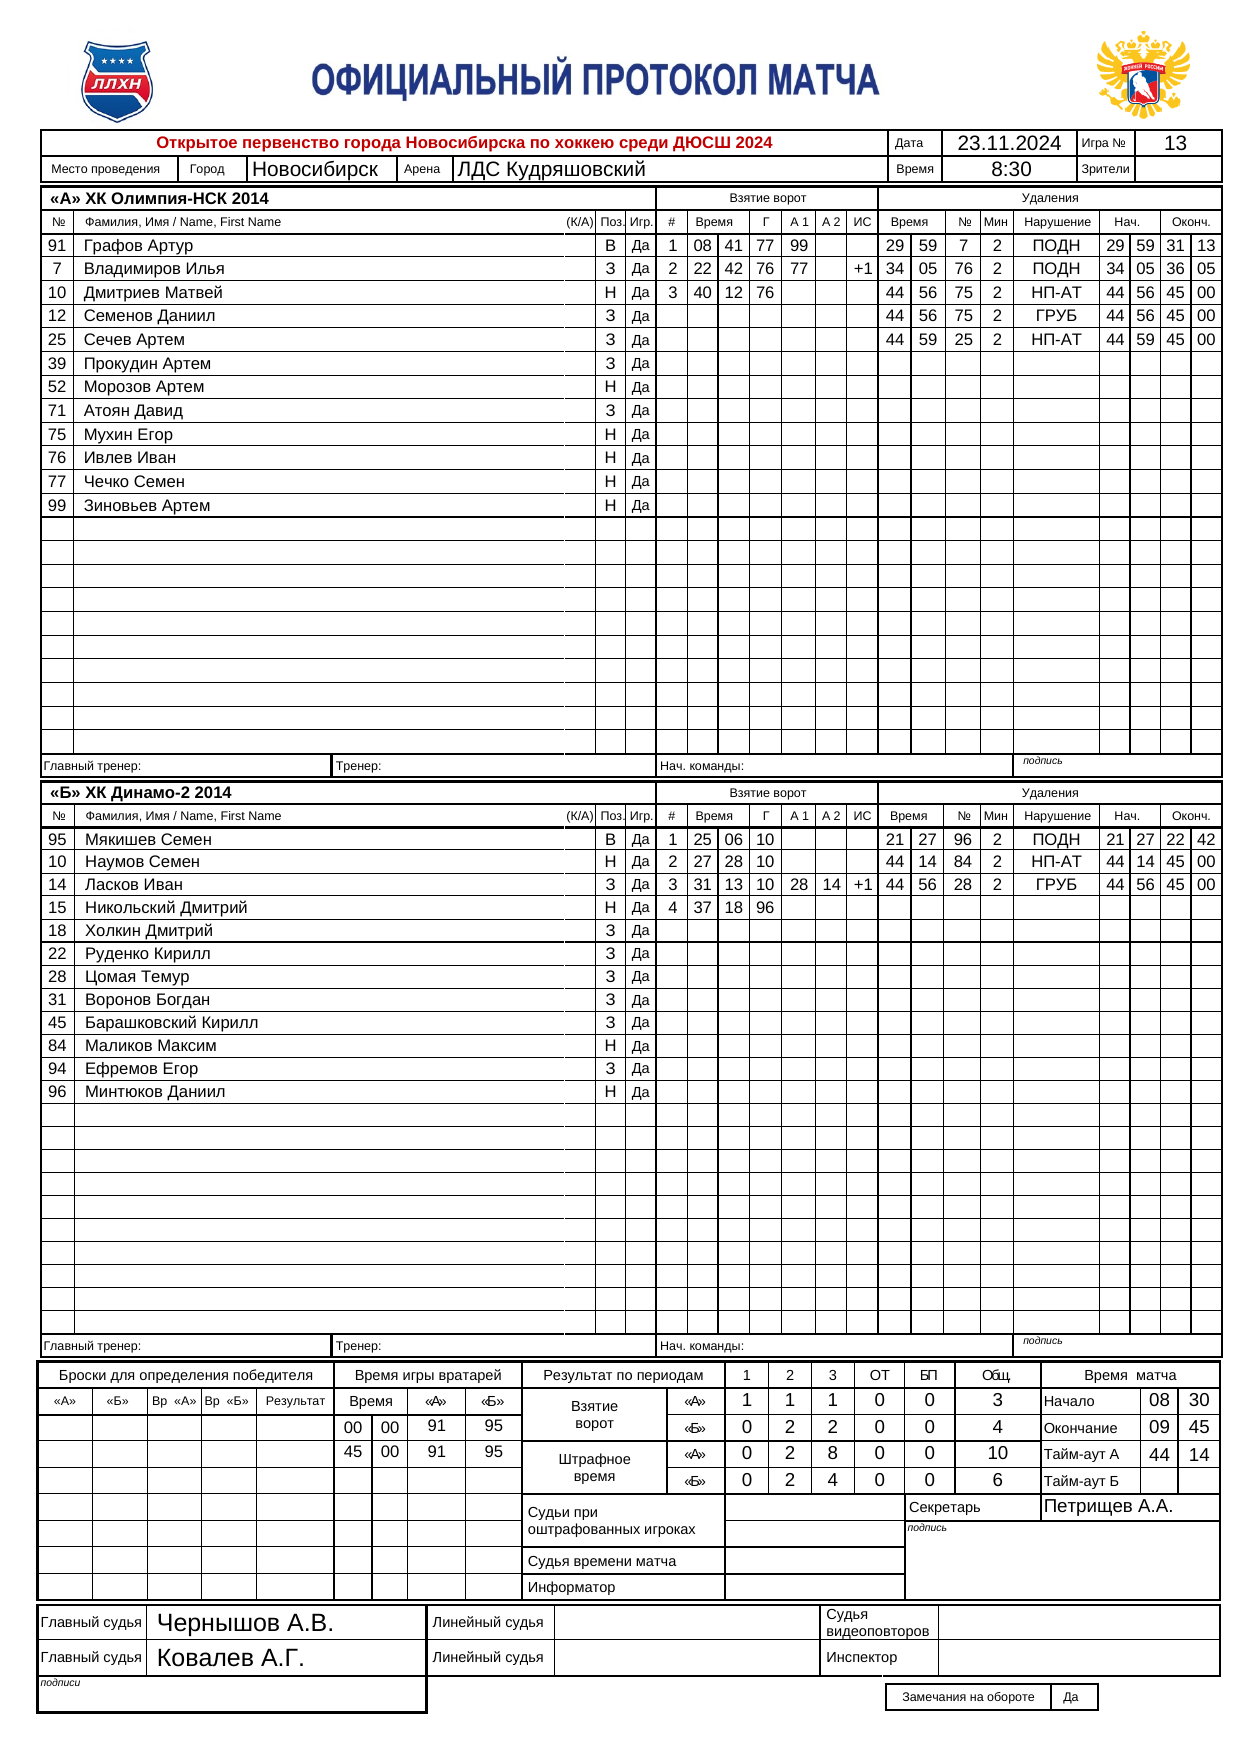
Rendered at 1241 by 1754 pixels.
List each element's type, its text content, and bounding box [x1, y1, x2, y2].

table_cell [688, 588, 717, 611]
table_cell [816, 1196, 846, 1218]
table_cell [816, 423, 846, 445]
table_cell 59 [912, 235, 945, 256]
table_cell Морозов Артем [74, 376, 564, 398]
table_cell 2 [769, 1442, 811, 1467]
table_cell [1136, 157, 1221, 181]
table_cell [816, 1219, 846, 1241]
table_cell [1100, 966, 1129, 987]
table_cell [981, 399, 1013, 422]
table_cell [944, 1265, 980, 1287]
table_cell 44 [1141, 1441, 1177, 1467]
table_cell [39, 1494, 92, 1520]
table_cell Мухин Егор [74, 423, 564, 445]
table_cell [879, 1311, 910, 1333]
table_cell [912, 896, 943, 918]
table_cell 31 [688, 874, 717, 895]
table_cell [912, 730, 945, 753]
table_cell [1100, 1288, 1129, 1310]
table_cell [74, 707, 564, 729]
table_cell Атоян Давид [74, 399, 564, 422]
table_cell [657, 1242, 687, 1264]
table_cell 7 [946, 235, 980, 256]
table_cell [596, 1219, 625, 1241]
table_cell [719, 1035, 749, 1057]
table_cell [816, 1265, 846, 1287]
table_cell [596, 683, 625, 706]
table_cell [879, 399, 910, 422]
table_cell [782, 636, 815, 658]
table_cell Окончание [1042, 1415, 1140, 1440]
table_cell [1100, 730, 1129, 753]
table_cell Ивлев Иван [74, 446, 564, 469]
table_cell [847, 1311, 877, 1333]
table_cell [466, 1494, 521, 1520]
table_cell [782, 1242, 815, 1264]
table_cell [879, 683, 910, 706]
table_cell [626, 659, 655, 682]
table_cell [1100, 1127, 1129, 1149]
table_cell [257, 1441, 333, 1467]
table_cell [688, 328, 717, 351]
table_cell [626, 1150, 655, 1172]
table_cell [688, 1196, 717, 1218]
table_cell [1131, 707, 1160, 729]
table_cell 00 [335, 1416, 371, 1440]
table_cell Да [626, 235, 655, 256]
table_cell [1161, 588, 1190, 611]
table_cell [782, 989, 815, 1011]
table_cell [657, 1081, 687, 1103]
table_cell [565, 850, 595, 872]
table_cell [719, 1150, 749, 1172]
table_cell [847, 1219, 877, 1241]
table_cell [912, 1127, 943, 1149]
table_cell [719, 446, 749, 469]
table_cell [981, 1104, 1013, 1126]
table_cell [1131, 470, 1160, 493]
table_cell [565, 1265, 595, 1287]
table_cell [719, 730, 749, 753]
table_cell [847, 1242, 877, 1264]
table_cell [912, 683, 945, 706]
table_cell [946, 659, 980, 682]
table_cell [657, 446, 687, 469]
table_cell [565, 399, 595, 422]
table_cell [688, 1150, 717, 1172]
table_cell З [596, 966, 625, 987]
table_cell 0 [905, 1389, 954, 1413]
table_cell 10 [42, 281, 73, 303]
table_cell [565, 659, 595, 682]
table_cell [42, 1127, 74, 1149]
table_cell [1131, 1081, 1160, 1103]
table_cell № [946, 211, 980, 233]
table_cell 2 [769, 1468, 811, 1493]
table_cell Н [596, 423, 625, 445]
table_cell 77 [750, 235, 781, 256]
table_cell [981, 1081, 1013, 1103]
table_cell Нарушение [1014, 211, 1099, 233]
table_cell [816, 1081, 846, 1103]
table_cell [847, 636, 877, 658]
table_cell Штрафное время [523, 1442, 666, 1493]
table_cell [626, 707, 655, 729]
table_cell [981, 1173, 1013, 1195]
table_cell Результат [257, 1389, 333, 1413]
table_cell [1161, 989, 1190, 1011]
table_cell [335, 1547, 371, 1573]
table_cell [565, 281, 595, 303]
table_cell [750, 1311, 781, 1333]
table_cell [879, 989, 910, 1011]
table_cell [981, 565, 1013, 587]
table_cell [1192, 565, 1221, 587]
table_cell [596, 1196, 625, 1218]
table_cell Тренер: [333, 755, 655, 776]
table_cell [657, 399, 687, 422]
table_cell Мякишев Семен [75, 829, 564, 849]
table_cell 0 [855, 1468, 904, 1493]
table_cell [565, 1242, 595, 1264]
table_cell [750, 305, 781, 327]
table_cell [335, 1574, 371, 1599]
table_cell [1131, 920, 1160, 941]
table_cell [657, 1012, 687, 1033]
table_cell [688, 1035, 717, 1057]
table_cell 95 [466, 1416, 521, 1440]
table_cell [75, 1242, 564, 1264]
table_cell 45 [1161, 328, 1190, 351]
table_cell [1192, 1173, 1221, 1195]
table_cell [1192, 1150, 1221, 1172]
table_cell [782, 683, 815, 706]
table_cell [1131, 659, 1160, 682]
table_cell [1161, 943, 1190, 964]
table_cell «А» [39, 1389, 92, 1413]
table_cell [688, 1265, 717, 1287]
table_cell [1131, 376, 1160, 398]
table_cell 52 [42, 376, 73, 398]
table_cell [1100, 1081, 1129, 1103]
table_cell [626, 1311, 655, 1333]
table_cell [912, 989, 943, 1011]
table_cell [74, 612, 564, 634]
table_cell [847, 1104, 877, 1126]
table_cell [1131, 1150, 1160, 1172]
table_cell [750, 352, 781, 374]
table_cell [946, 446, 980, 469]
table_cell [847, 352, 877, 374]
table_cell 44 [879, 874, 910, 895]
table_cell [1014, 989, 1099, 1011]
table_cell Да [626, 1012, 655, 1033]
table_cell [1014, 730, 1099, 753]
table_cell [565, 352, 595, 374]
table_cell 22 [42, 943, 74, 964]
table_cell [555, 1640, 819, 1675]
table_cell [912, 494, 945, 516]
table_cell (К/А) [565, 211, 595, 233]
table_header Взятие ворот [657, 188, 877, 209]
table_cell [847, 376, 877, 398]
table_cell Нач. команды: [657, 1335, 1012, 1356]
table_cell [688, 943, 717, 964]
table_cell [74, 518, 564, 540]
table_cell 95 [42, 829, 74, 849]
table_cell [565, 636, 595, 658]
table_cell [657, 1219, 687, 1241]
table_cell Да [626, 829, 655, 849]
table_cell [688, 1311, 717, 1333]
table_cell 22 [688, 257, 717, 280]
table_cell [1131, 966, 1160, 987]
table_cell Линейный судья [428, 1606, 554, 1639]
table_cell Да [626, 850, 655, 872]
table_cell [944, 1196, 980, 1218]
table_cell [816, 588, 846, 611]
table_cell [688, 1219, 717, 1241]
table_cell [719, 1173, 749, 1195]
table_cell [657, 1196, 687, 1218]
table_header 1 [726, 1363, 768, 1387]
table_cell 39 [42, 352, 73, 374]
table_cell ИС [847, 805, 877, 826]
table_cell Время [889, 157, 941, 181]
table_cell [688, 730, 717, 753]
table_cell [202, 1416, 256, 1440]
table_cell [782, 943, 815, 964]
table_cell [408, 1494, 465, 1520]
table_cell [912, 943, 943, 964]
table_cell Наумов Семен [75, 850, 564, 872]
table_cell [75, 1311, 564, 1333]
table_cell [1131, 943, 1160, 964]
table_cell [1161, 470, 1190, 493]
table_cell [1161, 565, 1190, 587]
table_cell 14 [42, 874, 74, 895]
table_cell [750, 541, 781, 564]
table_cell [879, 920, 910, 941]
table_cell [782, 1150, 815, 1172]
table_cell [816, 518, 846, 540]
table_cell 8:30 [943, 157, 1076, 181]
table_cell 2 [981, 305, 1013, 327]
table_cell [1131, 1265, 1160, 1287]
table_cell [1192, 683, 1221, 706]
table_cell Да [626, 943, 655, 964]
table_cell [719, 352, 749, 374]
table_cell [750, 399, 781, 422]
table_cell 75 [946, 281, 980, 303]
table_cell НП-АТ [1014, 328, 1099, 351]
table_cell [42, 518, 73, 540]
table_cell 00 [1192, 305, 1221, 327]
table_cell [688, 470, 717, 493]
table_cell Н [596, 446, 625, 469]
table_cell [42, 707, 73, 729]
table_cell 44 [1100, 874, 1129, 895]
table_cell [1131, 423, 1160, 445]
table_cell подпись [1014, 755, 1221, 776]
table_cell [912, 1219, 943, 1241]
table_cell 56 [912, 305, 945, 327]
table_cell [1100, 588, 1129, 611]
table_cell [626, 1127, 655, 1149]
table_cell [1161, 423, 1190, 445]
table_cell [1014, 446, 1099, 469]
table_cell [816, 328, 846, 351]
table_cell [466, 1521, 521, 1546]
table_cell [596, 1173, 625, 1195]
table_cell [981, 1265, 1013, 1287]
table_cell [981, 920, 1013, 941]
table_cell [981, 446, 1013, 469]
table_cell З [596, 920, 625, 941]
table_cell [1100, 1012, 1129, 1033]
table_cell 37 [688, 896, 717, 918]
table_cell [1192, 920, 1221, 941]
table_cell [719, 1265, 749, 1287]
table_cell ПОДН [1014, 257, 1099, 280]
table_cell [816, 257, 846, 280]
table_cell [912, 920, 943, 941]
table_cell [42, 1173, 74, 1195]
table_cell 34 [1100, 257, 1129, 280]
table_cell [565, 494, 595, 516]
table_cell № [42, 805, 74, 826]
table_cell [565, 966, 595, 987]
table_cell Да [626, 494, 655, 516]
table_cell [565, 257, 595, 280]
table_cell [1131, 1288, 1160, 1310]
table_cell Главный судья [39, 1640, 146, 1675]
table_cell [1100, 352, 1129, 374]
table_cell [847, 707, 877, 729]
table_cell [565, 612, 595, 634]
table_cell [657, 730, 687, 753]
table_cell [847, 730, 877, 753]
table_cell [373, 1494, 407, 1520]
table_cell [782, 659, 815, 682]
table_cell [1014, 376, 1099, 398]
table_cell 27 [912, 829, 943, 849]
table_cell [816, 829, 846, 849]
table_cell [981, 423, 1013, 445]
table_cell Линейный судья [428, 1640, 554, 1675]
table_cell 12 [719, 281, 749, 303]
table_cell З [596, 874, 625, 895]
table_cell [879, 1242, 910, 1264]
table_cell Время [879, 805, 943, 826]
table_cell Фамилия, Имя / Name, First Name [75, 805, 565, 826]
table_cell [944, 1127, 980, 1149]
table_cell [1161, 730, 1190, 753]
table_cell Инспектор [821, 1640, 938, 1675]
table_cell [719, 1219, 749, 1241]
table_cell [257, 1521, 333, 1546]
table_cell 18 [719, 896, 749, 918]
table_header Время матча [1042, 1363, 1219, 1387]
table_cell Время [688, 805, 749, 826]
table_cell 10 [750, 829, 781, 849]
table_cell [657, 1173, 687, 1195]
table_cell 2 [981, 257, 1013, 280]
table_cell 44 [1100, 281, 1129, 303]
table_cell [657, 376, 687, 398]
table_cell [816, 352, 846, 374]
table_cell [782, 896, 815, 918]
table_header Взятие ворот [657, 783, 877, 803]
table_cell [782, 352, 815, 374]
table_cell [1014, 1288, 1099, 1310]
table_cell [981, 1311, 1013, 1333]
table_cell [93, 1416, 147, 1440]
table_cell [782, 1219, 815, 1241]
table_cell [1161, 1035, 1190, 1057]
table_cell [1014, 896, 1099, 918]
table_cell 29 [879, 235, 910, 256]
table_cell [688, 494, 717, 516]
table_cell [565, 328, 595, 351]
table_cell [1014, 470, 1099, 493]
table_cell [42, 683, 73, 706]
table_cell [847, 494, 877, 516]
table_cell [981, 352, 1013, 374]
table_cell [1014, 1242, 1099, 1264]
table_cell [1100, 518, 1129, 540]
table_cell [565, 1012, 595, 1033]
table_cell 45 [1161, 874, 1190, 895]
table_cell [1192, 1288, 1221, 1310]
table_cell 13 [719, 874, 749, 895]
table_cell 1 [726, 1389, 768, 1413]
table_cell [879, 1196, 910, 1218]
table_cell З [596, 257, 625, 280]
table_cell [1161, 612, 1190, 634]
table_cell [1014, 1219, 1099, 1241]
table_cell 00 [373, 1441, 407, 1467]
table_cell 2 [981, 829, 1013, 849]
table_cell [596, 636, 625, 658]
table_cell 45 [42, 1012, 74, 1033]
table_cell [39, 1521, 92, 1546]
table_cell [1161, 1150, 1190, 1172]
table_cell [466, 1574, 521, 1599]
table_cell [1100, 707, 1129, 729]
table_cell 76 [42, 446, 73, 469]
table_cell 31 [42, 989, 74, 1011]
table_cell Оконч. [1161, 805, 1221, 826]
table_cell [847, 829, 877, 849]
table_cell 00 [1192, 328, 1221, 351]
table_cell [1161, 683, 1190, 706]
table_cell [879, 588, 910, 611]
table_cell [74, 659, 564, 682]
table_cell Маликов Максим [75, 1035, 564, 1057]
table_cell Время [335, 1389, 407, 1413]
table_cell [42, 565, 73, 587]
table_cell [782, 423, 815, 445]
table_cell [1131, 1104, 1160, 1126]
table_cell [944, 1288, 980, 1310]
table_cell [847, 1035, 877, 1057]
table_cell [1131, 541, 1160, 564]
table_cell [1192, 1311, 1221, 1333]
table_cell [42, 1288, 74, 1310]
table_cell [1141, 1468, 1177, 1493]
table_cell [750, 707, 781, 729]
table_cell [565, 989, 595, 1011]
table_cell «А» [668, 1442, 724, 1467]
table_cell [1014, 1081, 1099, 1103]
table_cell [42, 1219, 74, 1241]
table_cell [816, 446, 846, 469]
table_cell ИС [847, 211, 877, 233]
table_header 2 [769, 1363, 811, 1387]
table_cell [719, 1081, 749, 1103]
table_header Удаления [879, 188, 1221, 209]
table_cell 75 [946, 305, 980, 327]
table_cell Судья видеоповторов [821, 1606, 938, 1639]
table_cell [719, 565, 749, 587]
table_cell [1100, 1150, 1129, 1172]
table_cell [981, 494, 1013, 516]
table_cell [1100, 1035, 1129, 1057]
table_cell [565, 1173, 595, 1195]
table_cell [750, 920, 781, 941]
table_cell [657, 636, 687, 658]
table_cell 14 [912, 850, 943, 872]
table_cell [879, 943, 910, 964]
table_cell 45 [1161, 281, 1190, 303]
table_cell «Б» [668, 1468, 724, 1493]
table_cell [626, 1173, 655, 1195]
table_header Дата [889, 131, 941, 155]
table_cell [688, 1127, 717, 1149]
table_cell Вр «Б» [202, 1389, 256, 1413]
table_cell Начало [1042, 1389, 1140, 1413]
table_cell [912, 446, 945, 469]
table_cell [657, 328, 687, 351]
table_cell 0 [726, 1415, 768, 1440]
table_cell [657, 518, 687, 540]
table_cell [202, 1521, 256, 1546]
table_cell [1131, 1196, 1160, 1218]
table_cell 4 [657, 896, 687, 918]
table_cell [565, 541, 595, 564]
table_cell [847, 1058, 877, 1079]
table_cell [912, 1035, 943, 1057]
table_cell 56 [912, 281, 945, 303]
table_cell 2 [657, 257, 687, 280]
table_cell Г [750, 211, 781, 233]
table_cell [816, 1104, 846, 1126]
table_cell [816, 565, 846, 587]
table_cell [726, 1495, 904, 1520]
table_cell [1192, 541, 1221, 564]
table_cell [816, 707, 846, 729]
table_cell [946, 541, 980, 564]
table_cell [750, 1265, 781, 1287]
table_cell 05 [1131, 257, 1160, 280]
table_cell З [596, 352, 625, 374]
table_cell [1100, 423, 1129, 445]
table_cell [565, 1127, 595, 1149]
table_cell 27 [1131, 829, 1160, 849]
table_cell [596, 707, 625, 729]
table_cell [42, 1311, 74, 1333]
table_cell [719, 328, 749, 351]
table_cell З [596, 1058, 625, 1079]
table_cell [944, 989, 980, 1011]
table_cell 12 [42, 305, 73, 327]
table_cell [879, 612, 910, 634]
table_cell [626, 636, 655, 658]
table_cell З [596, 399, 625, 422]
table_cell ПОДН [1014, 829, 1099, 849]
table_header Результат по периодам [523, 1363, 724, 1387]
table_cell Да [626, 1035, 655, 1057]
table_cell 28 [42, 966, 74, 987]
table_cell [1131, 494, 1160, 516]
table_cell [946, 707, 980, 729]
table_cell 3 [657, 874, 687, 895]
table_cell 99 [782, 235, 815, 256]
table_cell [946, 612, 980, 634]
table_cell Игр. [626, 805, 655, 826]
table_cell [847, 683, 877, 706]
table_cell [879, 1081, 910, 1103]
table_cell [981, 1058, 1013, 1079]
table_cell [1014, 1058, 1099, 1079]
table_cell [1100, 1058, 1129, 1079]
table_cell 2 [812, 1415, 854, 1440]
table_cell [74, 565, 564, 587]
table_cell [657, 565, 687, 587]
table_cell Фамилия, Имя / Name, First Name [74, 211, 565, 233]
table_cell НП-АТ [1014, 281, 1099, 303]
table_cell [75, 1127, 564, 1149]
table_cell [1161, 1081, 1190, 1103]
table_header 13 [1136, 131, 1221, 155]
table_cell [750, 1104, 781, 1126]
table_cell [750, 446, 781, 469]
table_cell [565, 1196, 595, 1218]
table_cell [1131, 636, 1160, 658]
table_cell [750, 1242, 781, 1264]
table_cell [626, 1242, 655, 1264]
table_cell 36 [1161, 257, 1190, 280]
table_cell [1179, 1468, 1219, 1493]
table_cell [816, 920, 846, 941]
table_cell [847, 399, 877, 422]
table_cell [1014, 943, 1099, 964]
table_header Открытое первенство города Новосибирска по хоккею среди ДЮСШ 2024 [42, 131, 887, 155]
table_cell ЛДС Кудряшовский [454, 157, 887, 181]
table_cell [782, 920, 815, 941]
table_cell [719, 636, 749, 658]
table_cell [565, 829, 595, 849]
table_cell [912, 1288, 943, 1310]
table_cell [847, 612, 877, 634]
table_cell [202, 1441, 256, 1467]
table_cell [750, 612, 781, 634]
table_cell Г [750, 805, 781, 826]
table_cell [719, 1288, 749, 1310]
table_cell [1014, 1265, 1099, 1287]
table_cell [782, 1311, 815, 1333]
table_cell [75, 1288, 564, 1310]
table_cell [981, 683, 1013, 706]
table_cell № [42, 211, 73, 233]
table_cell Ковалев А.Г. [147, 1640, 425, 1675]
table_cell [879, 518, 910, 540]
table_cell [373, 1547, 407, 1573]
table_cell 3 [657, 281, 687, 303]
table_cell [912, 588, 945, 611]
table_cell [750, 943, 781, 964]
table_cell [42, 1104, 74, 1126]
table_cell [39, 1416, 92, 1440]
table_cell [408, 1468, 465, 1493]
table_cell [39, 1441, 92, 1467]
table_cell 2 [657, 850, 687, 872]
table_cell Зрители [1078, 157, 1134, 181]
table_cell [1161, 636, 1190, 658]
table_cell [688, 920, 717, 941]
table_cell Да [626, 896, 655, 918]
table_cell Мин [981, 211, 1013, 233]
table_cell [688, 1173, 717, 1195]
table_cell [42, 588, 73, 611]
table_cell [1192, 943, 1221, 964]
table_cell [39, 1468, 92, 1493]
table_cell [688, 376, 717, 398]
table_cell [1100, 920, 1129, 941]
table_cell [816, 235, 846, 256]
table_cell [879, 896, 910, 918]
table_cell [688, 1081, 717, 1103]
table_cell [657, 541, 687, 564]
table_cell [782, 1081, 815, 1103]
table_cell [657, 966, 687, 987]
table_cell [1014, 541, 1099, 564]
table_cell Графов Артур [74, 235, 564, 256]
table_cell [565, 943, 595, 964]
table_cell [719, 920, 749, 941]
table_cell [944, 1012, 980, 1033]
table_cell 29 [1100, 235, 1129, 256]
table_cell [912, 423, 945, 445]
table_cell [719, 943, 749, 964]
table_cell [912, 1265, 943, 1287]
table_cell [626, 588, 655, 611]
table_cell 45 [1161, 305, 1190, 327]
table_cell [847, 1196, 877, 1218]
table_cell [565, 896, 595, 918]
table_cell [726, 1548, 904, 1573]
table_cell [782, 1265, 815, 1287]
table_cell [946, 423, 980, 445]
table_cell [1014, 636, 1099, 658]
table_cell 2 [981, 281, 1013, 303]
table_cell 40 [688, 281, 717, 303]
table_cell [1161, 1058, 1190, 1079]
table_cell 44 [879, 305, 910, 327]
table_cell [75, 1104, 564, 1126]
table_cell [879, 494, 910, 516]
table_cell Чечко Семен [74, 470, 564, 493]
table_cell Вр «А» [148, 1389, 201, 1413]
table_cell 91 [408, 1416, 465, 1440]
table_cell [1161, 1012, 1190, 1033]
table_cell 10 [956, 1442, 1040, 1467]
table_cell [565, 707, 595, 729]
table_cell [750, 966, 781, 987]
table_cell [750, 636, 781, 658]
table_cell [1192, 730, 1221, 753]
table_cell [1100, 399, 1129, 422]
table_cell Тайм-аут А [1042, 1441, 1140, 1467]
table_cell [719, 1196, 749, 1218]
table_cell [257, 1494, 333, 1520]
table_cell [944, 1219, 980, 1241]
table_cell [148, 1468, 201, 1493]
table_cell 56 [1131, 305, 1160, 327]
table_cell [688, 1288, 717, 1310]
table_cell [981, 636, 1013, 658]
table_cell [946, 518, 980, 540]
table_cell Да [626, 281, 655, 303]
table_cell Ласков Иван [75, 874, 564, 895]
table_cell [596, 730, 625, 753]
table_cell 96 [42, 1081, 74, 1103]
table_cell [1131, 730, 1160, 753]
table_cell Нарушение [1014, 805, 1099, 826]
table_cell [148, 1574, 201, 1599]
table_cell # [657, 805, 687, 826]
table_cell [1014, 1127, 1099, 1149]
table_cell 45 [335, 1441, 371, 1467]
table_cell 42 [1192, 829, 1221, 849]
table_cell Н [596, 1081, 625, 1103]
table_cell [750, 1035, 781, 1057]
table_cell [657, 989, 687, 1011]
table_cell 00 [1192, 850, 1221, 872]
table_cell [1192, 588, 1221, 611]
table_cell Н [596, 1035, 625, 1057]
table_cell [879, 423, 910, 445]
table_cell [1161, 399, 1190, 422]
table_cell [1014, 612, 1099, 634]
table_cell 71 [42, 399, 73, 422]
table_cell Да [626, 257, 655, 280]
table_cell 22 [1161, 829, 1190, 849]
table_cell [750, 989, 781, 1011]
table_cell 08 [1141, 1389, 1177, 1413]
table_cell [782, 612, 815, 634]
table_header БП [905, 1363, 954, 1387]
table_cell Н [596, 494, 625, 516]
table_cell [946, 494, 980, 516]
table_cell [1014, 1150, 1099, 1172]
table_cell [981, 1150, 1013, 1172]
table_cell [750, 1173, 781, 1195]
table_cell [719, 494, 749, 516]
table_cell [1192, 636, 1221, 658]
table_cell 84 [944, 850, 980, 872]
table_cell [688, 612, 717, 634]
table_cell 0 [726, 1442, 768, 1467]
table_cell 06 [719, 829, 749, 849]
table_cell Да [626, 989, 655, 1011]
table_cell [816, 966, 846, 987]
table_cell [657, 920, 687, 941]
table_cell [946, 470, 980, 493]
table_cell [879, 352, 910, 374]
table_cell [1100, 1196, 1129, 1218]
table_cell Руденко Кирилл [75, 943, 564, 964]
table_cell [1100, 470, 1129, 493]
table_cell [981, 1219, 1013, 1241]
table_cell [946, 636, 980, 658]
table_cell Н [596, 850, 625, 872]
table_cell [93, 1468, 147, 1493]
table_cell [912, 1242, 943, 1264]
table_cell [657, 1150, 687, 1172]
table_cell [565, 1104, 595, 1126]
table_cell [596, 1288, 625, 1310]
table_cell [1131, 1012, 1160, 1033]
table_cell [688, 446, 717, 469]
table_cell [657, 1265, 687, 1287]
table_cell [657, 305, 687, 327]
table_cell 76 [750, 257, 781, 280]
table_cell [981, 659, 1013, 682]
table_cell [939, 1606, 1219, 1639]
table_cell [565, 446, 595, 469]
table_cell [816, 1035, 846, 1057]
table_cell [750, 565, 781, 587]
table_cell [726, 1521, 904, 1546]
table_cell З [596, 989, 625, 1011]
table_cell [1014, 1173, 1099, 1195]
table_cell [148, 1494, 201, 1520]
table_cell [596, 1104, 625, 1126]
table_cell [782, 1058, 815, 1079]
table_cell Сечев Артем [74, 328, 564, 351]
table_cell [944, 920, 980, 941]
table_cell [408, 1521, 465, 1546]
table_cell 30 [1179, 1389, 1219, 1413]
table_cell [657, 352, 687, 374]
table_cell «А» [408, 1389, 465, 1413]
table_cell Да [626, 352, 655, 374]
table_cell [1192, 1012, 1221, 1033]
table_cell [1192, 1035, 1221, 1057]
table_cell [1131, 1173, 1160, 1195]
table_cell А 1 [782, 211, 815, 233]
table_cell 77 [782, 257, 815, 280]
table_cell [565, 235, 595, 256]
table_cell 56 [1131, 874, 1160, 895]
picture [5, 28, 1197, 129]
table_cell [750, 588, 781, 611]
table_cell [257, 1468, 333, 1493]
table_cell [944, 1035, 980, 1057]
table_cell [1161, 659, 1190, 682]
table_cell [1014, 966, 1099, 987]
table_cell [373, 1521, 407, 1546]
table_cell [847, 470, 877, 493]
table_cell Да [626, 399, 655, 422]
table_cell [816, 305, 846, 327]
table_cell [1100, 565, 1129, 587]
table_cell [981, 966, 1013, 987]
table_cell [596, 1311, 625, 1333]
table_cell В [596, 829, 625, 849]
table_cell подпись [906, 1522, 1219, 1599]
table_cell [1192, 1127, 1221, 1149]
table_cell [912, 376, 945, 398]
table_cell 0 [905, 1415, 954, 1440]
table_cell [912, 1311, 943, 1333]
table_cell [782, 1173, 815, 1195]
table_cell 91 [42, 235, 73, 256]
table_cell [93, 1574, 147, 1599]
table_cell [912, 966, 943, 987]
table_cell 7 [42, 257, 73, 280]
table_cell [782, 1035, 815, 1057]
table_cell [847, 588, 877, 611]
table_cell [816, 399, 846, 422]
table_cell [944, 1104, 980, 1126]
table_cell «Б» [668, 1415, 724, 1440]
table_cell [1161, 446, 1190, 469]
table_cell [408, 1574, 465, 1599]
table_cell [912, 659, 945, 682]
table_cell [202, 1574, 256, 1599]
table_cell [879, 707, 910, 729]
table_cell [847, 943, 877, 964]
table_cell 34 [879, 257, 910, 280]
table_cell [596, 612, 625, 634]
table_cell +1 [847, 257, 877, 280]
table_cell [1100, 989, 1129, 1011]
table_cell [750, 730, 781, 753]
table_cell Да [626, 874, 655, 895]
table_cell [1014, 659, 1099, 682]
table_cell [1161, 1104, 1190, 1126]
table_cell [466, 1547, 521, 1573]
table_cell ГРУБ [1014, 874, 1099, 895]
table_cell 00 [373, 1416, 407, 1440]
table_cell Информатор [523, 1575, 724, 1599]
table_cell [944, 1058, 980, 1079]
table_cell [1131, 1219, 1160, 1241]
table_cell 21 [1100, 829, 1129, 849]
table_cell [1131, 588, 1160, 611]
table_cell [1014, 707, 1099, 729]
table_cell [596, 659, 625, 682]
table_cell 42 [719, 257, 749, 280]
table_cell 14 [816, 874, 846, 895]
table_cell [148, 1521, 201, 1546]
table_cell 13 [1192, 235, 1221, 256]
table_cell З [596, 943, 625, 964]
table_cell [596, 1265, 625, 1287]
table_cell Ефремов Егор [75, 1058, 564, 1079]
table_cell [74, 683, 564, 706]
table_cell [879, 1104, 910, 1126]
table_cell [981, 1012, 1013, 1033]
table_cell [981, 518, 1013, 540]
table_cell [688, 636, 717, 658]
table_cell [42, 1196, 74, 1218]
table_cell [816, 470, 846, 493]
table_cell Нач. команды: [657, 755, 1012, 776]
table_cell Да [626, 920, 655, 941]
table_cell [1014, 1012, 1099, 1033]
table_cell [981, 376, 1013, 398]
table_cell [1014, 1104, 1099, 1126]
table_cell [816, 612, 846, 634]
table_cell [750, 1127, 781, 1149]
table_cell [750, 494, 781, 516]
table_cell [42, 730, 73, 753]
table_cell [657, 423, 687, 445]
table_cell [847, 1012, 877, 1033]
table_cell [847, 1265, 877, 1287]
table_cell [1131, 565, 1160, 587]
table_cell [912, 1012, 943, 1033]
table_cell [847, 1288, 877, 1310]
table_cell 3 [956, 1389, 1040, 1413]
table_cell [1100, 612, 1129, 634]
table_cell [816, 1012, 846, 1033]
table_cell [466, 1468, 521, 1493]
table_cell [981, 1035, 1013, 1057]
table_cell [879, 446, 910, 469]
table_cell 44 [1100, 328, 1129, 351]
table_cell Судья времени матча [523, 1548, 724, 1573]
table_cell [1014, 352, 1099, 374]
table_cell [688, 1104, 717, 1126]
table_cell [688, 565, 717, 587]
table_cell 27 [688, 850, 717, 872]
table_cell 2 [981, 328, 1013, 351]
table_cell [816, 730, 846, 753]
table_cell [148, 1547, 201, 1573]
table_cell [944, 1150, 980, 1172]
table_cell 25 [688, 829, 717, 849]
table_cell [626, 518, 655, 540]
table_cell [912, 636, 945, 658]
table_cell [879, 1150, 910, 1172]
table_cell [202, 1468, 256, 1493]
table_cell [719, 376, 749, 398]
table_cell [42, 636, 73, 658]
table_cell [782, 588, 815, 611]
table_cell 0 [855, 1389, 904, 1413]
table_cell «Б» [93, 1389, 147, 1413]
table_cell [1100, 1219, 1129, 1241]
table_cell Цомая Темур [75, 966, 564, 987]
table_cell А 1 [782, 805, 815, 826]
table_cell [879, 730, 910, 753]
table_cell [373, 1468, 407, 1493]
table_cell [1100, 1104, 1129, 1126]
table_cell [565, 1081, 595, 1103]
table_cell [1131, 1311, 1160, 1333]
table_cell [981, 1196, 1013, 1218]
table_cell [1014, 683, 1099, 706]
table_cell [782, 1012, 815, 1033]
table_cell [1014, 399, 1099, 422]
table_cell Дмитриев Матвей [74, 281, 564, 303]
table_cell [719, 470, 749, 493]
table_cell [1192, 612, 1221, 634]
table_cell [1192, 470, 1221, 493]
table_cell [1161, 896, 1190, 918]
table_header Время игры вратарей [335, 1363, 521, 1387]
table_cell 2 [981, 235, 1013, 256]
table_cell [93, 1521, 147, 1546]
table_cell [1131, 399, 1160, 422]
table_cell подпись [1014, 1335, 1221, 1356]
table_cell Прокудин Артем [74, 352, 564, 374]
table_header Удаления [879, 783, 1221, 803]
table_cell [719, 518, 749, 540]
table_cell [816, 1173, 846, 1195]
table_cell Да [626, 446, 655, 469]
table_cell [1161, 1311, 1190, 1333]
table_cell [74, 588, 564, 611]
table_cell [719, 1104, 749, 1126]
table_cell [782, 281, 815, 303]
table_cell Семенов Даниил [74, 305, 564, 327]
table_cell [782, 305, 815, 327]
table_cell 59 [1131, 328, 1160, 351]
table_cell 10 [750, 850, 781, 872]
table_cell [257, 1574, 333, 1599]
table_cell [816, 659, 846, 682]
table_cell [1131, 683, 1160, 706]
table_cell [782, 494, 815, 516]
table_cell [719, 966, 749, 987]
table_cell [719, 399, 749, 422]
table_cell 2 [981, 850, 1013, 872]
table_cell 94 [42, 1058, 74, 1079]
table_cell 44 [879, 850, 910, 872]
table_cell 99 [42, 494, 73, 516]
table_cell [74, 730, 564, 753]
table_cell [912, 541, 945, 564]
table_cell [1100, 1265, 1129, 1287]
table_header Замечания на обороте [887, 1685, 1050, 1709]
table_cell [981, 1127, 1013, 1149]
table_cell [565, 376, 595, 398]
table_cell [596, 541, 625, 564]
table_cell 21 [879, 829, 910, 849]
table_cell [782, 730, 815, 753]
table_cell [565, 920, 595, 941]
table_cell 0 [855, 1442, 904, 1467]
table_cell [596, 1127, 625, 1149]
table_cell [912, 565, 945, 587]
table_cell [1014, 423, 1099, 445]
table_cell [657, 1311, 687, 1333]
table_cell [626, 1265, 655, 1287]
table_header Да [1052, 1685, 1097, 1709]
table_cell Н [596, 470, 625, 493]
table_cell [626, 565, 655, 587]
table_cell 0 [726, 1468, 768, 1493]
table_cell [946, 588, 980, 611]
table_cell [782, 850, 815, 872]
table_cell Мин [981, 805, 1013, 826]
table_cell [946, 730, 980, 753]
table_cell [847, 1173, 877, 1195]
table_cell Да [626, 966, 655, 987]
table_cell [944, 1242, 980, 1264]
table_cell [626, 730, 655, 753]
table_cell [847, 1127, 877, 1149]
table_cell [75, 1265, 564, 1287]
table_cell [750, 1219, 781, 1241]
table_cell [847, 920, 877, 941]
table_cell ПОДН [1014, 235, 1099, 256]
table_cell [912, 1173, 943, 1195]
table_cell 2 [981, 874, 1013, 895]
table_cell [75, 1150, 564, 1172]
table_cell [847, 850, 877, 872]
table_cell Игр. [626, 211, 655, 233]
table_cell 2 [769, 1415, 811, 1440]
table_cell [1192, 399, 1221, 422]
table_cell [750, 518, 781, 540]
table_cell [596, 565, 625, 587]
table_cell В [596, 235, 625, 256]
table_cell [879, 470, 910, 493]
table_cell [1100, 659, 1129, 682]
table_cell [148, 1441, 201, 1467]
table_cell Нач. [1100, 805, 1160, 826]
table_cell [750, 1150, 781, 1172]
table_cell 45 [1179, 1415, 1219, 1440]
table_cell [847, 281, 877, 303]
table_cell [944, 1081, 980, 1103]
table_cell [879, 376, 910, 398]
table_cell [74, 541, 564, 564]
table_cell Да [626, 1058, 655, 1079]
table_cell 00 [1192, 874, 1221, 895]
table_cell [1100, 1242, 1129, 1264]
table_header «А» ХК Олимпия-НСК 2014 [42, 188, 655, 209]
table_cell [719, 1058, 749, 1079]
table_cell [1161, 352, 1190, 374]
table_cell [816, 943, 846, 964]
table_cell # [657, 211, 687, 233]
table_header Игра № [1078, 131, 1134, 155]
table_cell (К/А) [565, 805, 595, 826]
table_cell [1131, 446, 1160, 469]
table_cell [74, 636, 564, 658]
table_cell [1192, 352, 1221, 374]
table_cell [879, 1058, 910, 1079]
table_cell [626, 1219, 655, 1241]
table_cell [596, 588, 625, 611]
table_cell [428, 1677, 882, 1711]
table_cell [657, 1104, 687, 1126]
table_cell 4 [956, 1415, 1040, 1440]
table_cell [912, 1058, 943, 1079]
table_cell [981, 707, 1013, 729]
table_cell [782, 1104, 815, 1126]
table_cell [1192, 989, 1221, 1011]
table_cell З [596, 305, 625, 327]
table_cell Оконч. [1161, 211, 1221, 233]
table_cell Секретарь [906, 1495, 1040, 1520]
table_cell Место проведения [42, 157, 177, 181]
table_cell [750, 423, 781, 445]
table_cell [879, 1127, 910, 1149]
table_cell [1192, 494, 1221, 516]
table_cell «Б » [466, 1389, 521, 1413]
table_cell 44 [1100, 305, 1129, 327]
table_cell [257, 1416, 333, 1440]
table_cell [657, 1035, 687, 1057]
table_cell [816, 1058, 846, 1079]
table_cell [1161, 376, 1190, 398]
table_cell [946, 376, 980, 398]
table_cell [782, 328, 815, 351]
table_cell Чернышов А.В. [147, 1606, 425, 1639]
table_cell Нач. [1100, 211, 1160, 233]
table_cell [1161, 541, 1190, 564]
table_cell [981, 1242, 1013, 1264]
table_cell [912, 1196, 943, 1218]
table_cell [1161, 1265, 1190, 1287]
table_cell [657, 683, 687, 706]
table_cell [1100, 541, 1129, 564]
table_cell [816, 494, 846, 516]
table_cell 41 [719, 235, 749, 256]
table_cell [939, 1640, 1219, 1675]
table_cell 56 [1131, 281, 1160, 303]
table_cell [1192, 446, 1221, 469]
table_cell 95 [466, 1441, 521, 1467]
table_cell [981, 989, 1013, 1011]
table_cell [1192, 1196, 1221, 1218]
table_cell [1161, 1242, 1190, 1264]
table_cell [1100, 683, 1129, 706]
table_cell [879, 565, 910, 587]
table_cell 10 [750, 874, 781, 895]
table_cell Город [179, 157, 246, 181]
table_cell [1100, 636, 1129, 658]
table_cell Холкин Дмитрий [75, 920, 564, 941]
table_cell [912, 352, 945, 374]
table_cell [1161, 494, 1190, 516]
table_cell 96 [944, 829, 980, 849]
table_cell [750, 1058, 781, 1079]
table_cell [1131, 1242, 1160, 1264]
table_cell [75, 1173, 564, 1195]
table_cell 56 [912, 874, 943, 895]
table_cell Минтюков Даниил [75, 1081, 564, 1103]
table_cell Да [626, 423, 655, 445]
table_cell 28 [944, 874, 980, 895]
table_cell [1161, 920, 1190, 941]
table_cell [1014, 518, 1099, 540]
table_cell [879, 659, 910, 682]
table_cell [847, 423, 877, 445]
table_cell [816, 541, 846, 564]
table_cell [1014, 1035, 1099, 1057]
table_cell [1014, 565, 1099, 587]
table_cell [719, 612, 749, 634]
table_cell 1 [657, 829, 687, 849]
table_cell [726, 1575, 904, 1599]
table_cell [75, 1219, 564, 1241]
table_cell [1131, 989, 1160, 1011]
table_cell [782, 1127, 815, 1149]
table_cell [782, 707, 815, 729]
table_cell [42, 1242, 74, 1264]
table_cell [657, 659, 687, 682]
table_cell [1131, 1127, 1160, 1149]
table_cell [750, 328, 781, 351]
table_header Общ. [956, 1363, 1040, 1387]
table_cell Н [596, 896, 625, 918]
table_cell [944, 1173, 980, 1195]
table_cell [981, 943, 1013, 964]
table_cell 1 [812, 1389, 854, 1413]
table_cell [75, 1196, 564, 1218]
table_cell [565, 423, 595, 445]
table_cell [1192, 966, 1221, 987]
table_cell НП-АТ [1014, 850, 1099, 872]
table_cell [782, 446, 815, 469]
table_cell [1100, 376, 1129, 398]
table_cell [912, 612, 945, 634]
table_cell [879, 1012, 910, 1033]
table_cell [565, 730, 595, 753]
table_cell 0 [905, 1468, 954, 1493]
table_cell [1192, 1219, 1221, 1241]
table_cell [912, 518, 945, 540]
table_cell [1014, 1196, 1099, 1218]
table_header Броски для определения победителя [39, 1363, 333, 1387]
table_cell Да [626, 470, 655, 493]
table_cell [42, 1150, 74, 1172]
table_cell [719, 1311, 749, 1333]
table_cell [816, 896, 846, 918]
table_cell [944, 1311, 980, 1333]
table_cell [912, 399, 945, 422]
table_cell Н [596, 281, 625, 303]
table_cell 08 [688, 235, 717, 256]
table_cell 77 [42, 470, 73, 493]
table_cell [1131, 518, 1160, 540]
table_cell [719, 1127, 749, 1149]
table_cell 25 [42, 328, 73, 351]
table_cell [1100, 1173, 1129, 1195]
table_cell [1131, 1035, 1160, 1057]
table_cell [1161, 1219, 1190, 1241]
table_cell [750, 1081, 781, 1103]
table_cell [202, 1494, 256, 1520]
table_cell [782, 518, 815, 540]
table_cell [847, 328, 877, 351]
table_cell [981, 1288, 1013, 1310]
table_cell [883, 1677, 1220, 1681]
table_cell 45 [1161, 850, 1190, 872]
table_cell Главный судья [39, 1606, 146, 1639]
table_cell 1 [657, 235, 687, 256]
table_cell [719, 1242, 749, 1264]
table_header «Б» ХК Динамо-2 2014 [42, 783, 655, 803]
table_cell [335, 1494, 371, 1520]
table_cell [847, 896, 877, 918]
table_cell [719, 659, 749, 682]
table_cell [782, 376, 815, 398]
table_cell [626, 1104, 655, 1126]
table_cell [1161, 707, 1190, 729]
table_cell [879, 1265, 910, 1287]
table_cell [657, 1058, 687, 1079]
table_cell 31 [1161, 235, 1190, 256]
table_cell [688, 423, 717, 445]
table_cell [879, 1173, 910, 1195]
table_cell [879, 541, 910, 564]
table_cell [1014, 494, 1099, 516]
table_cell [1131, 1058, 1160, 1079]
table_cell Время [879, 211, 945, 233]
table_cell 1 [769, 1389, 811, 1413]
table_cell [782, 565, 815, 587]
table_cell [944, 896, 980, 918]
table_cell Поз. [596, 211, 625, 233]
table_cell [782, 829, 815, 849]
table_cell [750, 376, 781, 398]
table_cell [816, 636, 846, 658]
table_cell [408, 1547, 465, 1573]
table_cell [847, 1081, 877, 1103]
table_cell [879, 966, 910, 987]
table_cell [816, 850, 846, 872]
table_cell А 2 [816, 805, 846, 826]
table_cell Да [626, 328, 655, 351]
table_cell [1100, 896, 1129, 918]
table_cell Судьи при оштрафованных игроках [523, 1495, 724, 1546]
table_cell 76 [946, 257, 980, 280]
table_cell 25 [946, 328, 980, 351]
table_cell Да [626, 305, 655, 327]
table_cell [879, 636, 910, 658]
table_cell ГРУБ [1014, 305, 1099, 327]
table_cell [816, 1127, 846, 1149]
table_cell [782, 470, 815, 493]
table_cell [335, 1468, 371, 1493]
table_cell 59 [1131, 235, 1160, 256]
table_cell [202, 1547, 256, 1573]
table_cell [688, 305, 717, 327]
table_cell [657, 1288, 687, 1310]
table_cell [688, 659, 717, 682]
table_cell [148, 1416, 201, 1440]
table_cell [39, 1547, 92, 1573]
table_cell 96 [750, 896, 781, 918]
table_cell Время [688, 211, 749, 233]
table_cell [1192, 896, 1221, 918]
table_cell [565, 1288, 595, 1310]
table_cell [1192, 376, 1221, 398]
table_cell Воронов Богдан [75, 989, 564, 1011]
table_cell [847, 659, 877, 682]
table_cell Н [596, 376, 625, 398]
table_cell [1161, 1127, 1190, 1149]
table_cell Тренер: [333, 1335, 655, 1356]
table_cell [879, 1288, 910, 1310]
table_cell [565, 1311, 595, 1333]
table_cell [657, 707, 687, 729]
table_cell [847, 989, 877, 1011]
table_cell Новосибирск [248, 157, 396, 181]
table_cell [719, 1012, 749, 1033]
table_cell [39, 1574, 92, 1599]
table_cell [1131, 896, 1160, 918]
table_cell [981, 896, 1013, 918]
table_cell З [596, 328, 625, 351]
table_cell [1100, 494, 1129, 516]
table_cell [596, 1150, 625, 1172]
table_cell [688, 966, 717, 987]
table_cell 15 [42, 896, 74, 918]
table_cell [1192, 707, 1221, 729]
table_cell [816, 376, 846, 398]
table_cell [1014, 588, 1099, 611]
table_cell [816, 683, 846, 706]
table_cell +1 [847, 874, 877, 895]
table_cell 14 [1131, 850, 1160, 872]
table_cell 4 [812, 1468, 854, 1493]
table_cell 59 [912, 328, 945, 351]
table_cell [912, 1150, 943, 1172]
table_cell [912, 470, 945, 493]
table_cell [944, 943, 980, 964]
table_cell [981, 470, 1013, 493]
table_cell [816, 1242, 846, 1264]
table_cell [688, 352, 717, 374]
table_cell [565, 305, 595, 327]
table_cell № [944, 805, 980, 826]
table_cell [565, 588, 595, 611]
table_cell А 2 [816, 211, 846, 233]
table_cell [657, 943, 687, 964]
table_cell [1192, 1081, 1221, 1103]
table_cell [688, 541, 717, 564]
table_cell [847, 446, 877, 469]
table_cell 14 [1179, 1441, 1219, 1467]
table_cell Главный тренер: [42, 1335, 330, 1356]
table_cell [879, 1219, 910, 1241]
table_cell [657, 588, 687, 611]
table_cell З [596, 1012, 625, 1033]
table_cell [1131, 612, 1160, 634]
table_cell [719, 989, 749, 1011]
table_cell [750, 1012, 781, 1033]
table_cell [847, 235, 877, 256]
table_cell [782, 1288, 815, 1310]
table_cell [750, 1196, 781, 1218]
table_cell [565, 1219, 595, 1241]
table_cell [657, 470, 687, 493]
table_cell 09 [1141, 1415, 1177, 1440]
table_cell [816, 1288, 846, 1310]
table_cell [719, 707, 749, 729]
table_cell подписи [39, 1677, 425, 1711]
table_cell [1192, 1104, 1221, 1126]
table_cell [657, 612, 687, 634]
table_cell 8 [812, 1442, 854, 1467]
table_cell [335, 1521, 371, 1546]
table_cell [719, 683, 749, 706]
table_cell [1192, 423, 1221, 445]
table_cell [782, 1196, 815, 1218]
table_cell Да [626, 376, 655, 398]
table_cell 05 [912, 257, 945, 280]
table_cell [688, 1242, 717, 1264]
table_cell [565, 470, 595, 493]
table_cell [688, 989, 717, 1011]
table_cell 0 [905, 1442, 954, 1467]
table_cell [93, 1441, 147, 1467]
table_cell [1131, 352, 1160, 374]
table_cell Главный тренер: [42, 755, 330, 776]
table_cell Взятие ворот [523, 1389, 666, 1440]
table_cell [750, 1288, 781, 1310]
table_cell [719, 541, 749, 564]
table_cell 44 [879, 328, 910, 351]
table_cell [42, 1265, 74, 1287]
table_cell [981, 612, 1013, 634]
table_cell [42, 541, 73, 564]
table_cell Владимиров Илья [74, 257, 564, 280]
table_cell [946, 352, 980, 374]
table_cell [626, 612, 655, 634]
table_cell [847, 518, 877, 540]
table_cell 84 [42, 1035, 74, 1057]
table_cell [626, 1196, 655, 1218]
table_cell 05 [1192, 257, 1221, 280]
table_cell «А» [668, 1389, 724, 1413]
table_cell 10 [42, 850, 74, 872]
table_cell [750, 683, 781, 706]
table_cell [555, 1606, 819, 1639]
table_cell [1161, 518, 1190, 540]
table_cell [946, 399, 980, 422]
table_cell 28 [719, 850, 749, 872]
table_cell [688, 1012, 717, 1033]
table_cell 44 [1100, 850, 1129, 872]
table_cell [719, 588, 749, 611]
table_cell [626, 541, 655, 564]
table_cell [1100, 1311, 1129, 1333]
table_cell Арена [398, 157, 452, 181]
table_cell [688, 683, 717, 706]
table_cell 00 [1192, 281, 1221, 303]
table_cell [626, 1288, 655, 1310]
table_cell [1161, 1196, 1190, 1218]
table_cell Петрищев А.А. [1042, 1495, 1219, 1520]
table_cell [816, 1311, 846, 1333]
table_cell [657, 494, 687, 516]
table_cell [847, 565, 877, 587]
table_cell [565, 518, 595, 540]
table_cell Барашковский Кирилл [75, 1012, 564, 1033]
table_cell [257, 1547, 333, 1573]
table_cell 75 [42, 423, 73, 445]
table_cell [1099, 1682, 1220, 1711]
table_cell Зиновьев Артем [74, 494, 564, 516]
table_cell [596, 518, 625, 540]
table_cell Да [626, 1081, 655, 1103]
table_cell [93, 1494, 147, 1520]
table_cell [1100, 446, 1129, 469]
table_cell [1161, 1173, 1190, 1195]
table_cell [1192, 1058, 1221, 1079]
table_cell 28 [782, 874, 815, 895]
table_cell 76 [750, 281, 781, 303]
table_cell [847, 305, 877, 327]
table_cell [912, 707, 945, 729]
table_cell [816, 281, 846, 303]
table_cell [688, 518, 717, 540]
table_cell [565, 874, 595, 895]
table_cell [1100, 943, 1129, 964]
table_cell [946, 565, 980, 587]
table_cell [565, 565, 595, 587]
table_cell Никольский Дмитрий [75, 896, 564, 918]
table_cell [1014, 920, 1099, 941]
table_cell [981, 588, 1013, 611]
table_cell [981, 730, 1013, 753]
table_header 23.11.2024 [943, 131, 1076, 155]
table_cell [782, 541, 815, 564]
table_cell [879, 1035, 910, 1057]
table_cell 18 [42, 920, 74, 941]
table_cell [1192, 518, 1221, 540]
table_header 3 [812, 1363, 854, 1387]
table_cell [1192, 1242, 1221, 1264]
table_cell Тайм-аут Б [1042, 1468, 1140, 1493]
table_cell [596, 1242, 625, 1264]
table_cell [1161, 1288, 1190, 1310]
table_cell [93, 1547, 147, 1573]
table_cell [1192, 1265, 1221, 1287]
table_cell [847, 1150, 877, 1172]
table_cell [1161, 966, 1190, 987]
table_cell [42, 659, 73, 682]
table_cell [750, 470, 781, 493]
table_cell [626, 683, 655, 706]
table_cell [847, 541, 877, 564]
table_cell [688, 707, 717, 729]
table_cell [816, 1150, 846, 1172]
table_cell [688, 399, 717, 422]
table_cell [944, 966, 980, 987]
table_cell [565, 683, 595, 706]
table_cell [782, 966, 815, 987]
table_cell [565, 1035, 595, 1057]
table_cell 91 [408, 1441, 465, 1467]
table_cell [847, 966, 877, 987]
table_cell [373, 1574, 407, 1599]
table_cell [565, 1058, 595, 1079]
table_cell 44 [879, 281, 910, 303]
table_cell [912, 1104, 943, 1126]
table_cell [42, 612, 73, 634]
table_cell Поз. [596, 805, 625, 826]
table_cell [981, 541, 1013, 564]
table_header ОТ [855, 1363, 904, 1387]
table_cell [1192, 659, 1221, 682]
table_cell [719, 305, 749, 327]
table_cell [719, 423, 749, 445]
table_cell [750, 659, 781, 682]
table_cell [912, 1081, 943, 1103]
table_cell 0 [855, 1415, 904, 1440]
table_cell [782, 399, 815, 422]
table_cell [565, 1150, 595, 1172]
table_cell [946, 683, 980, 706]
table_cell [688, 1058, 717, 1079]
table_cell [657, 1127, 687, 1149]
table_cell [816, 989, 846, 1011]
table_cell 6 [956, 1468, 1040, 1493]
table_cell [1014, 1311, 1099, 1333]
